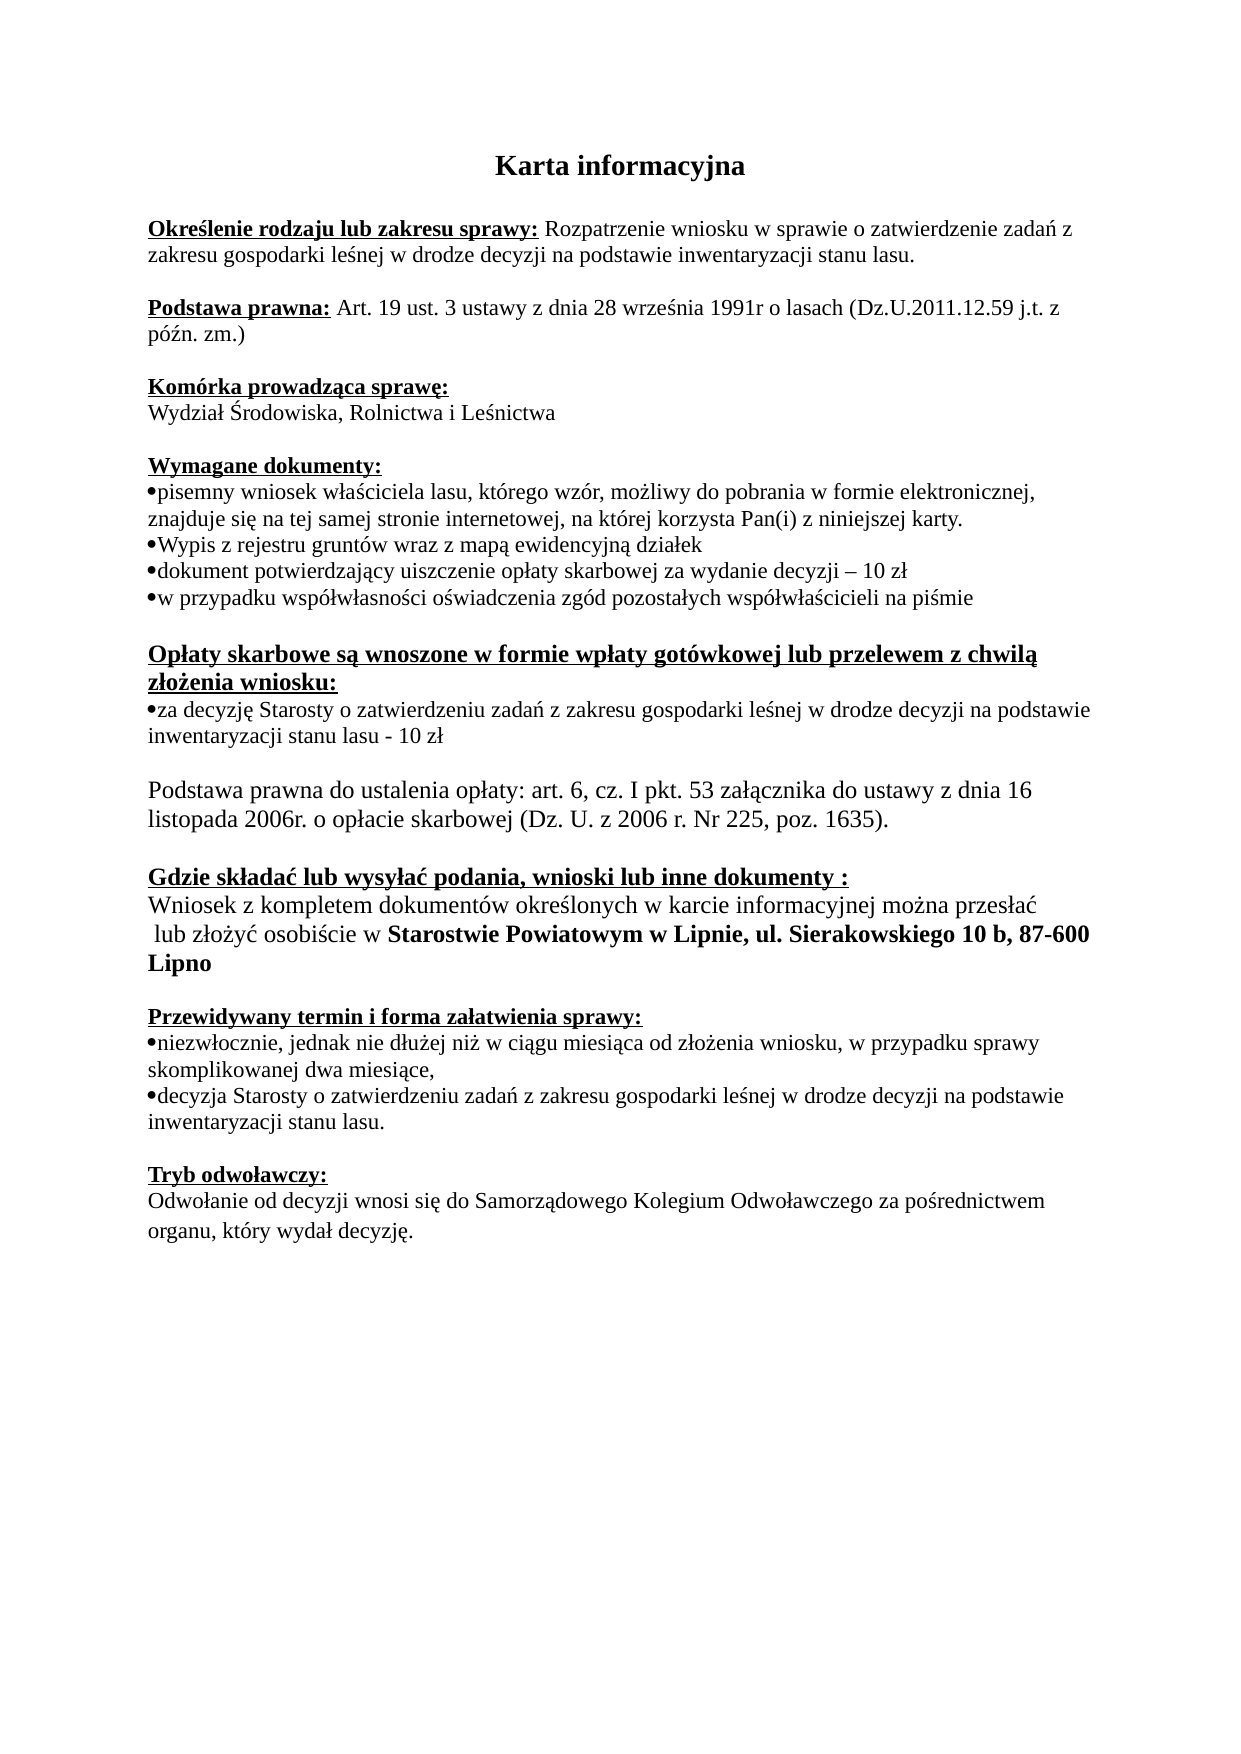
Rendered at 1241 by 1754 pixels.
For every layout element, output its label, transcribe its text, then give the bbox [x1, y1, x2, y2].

text Opłaty skarbowe są wnoszone w formie wpłaty gotówkowej lub przelewem z chwilą [148, 639, 1093, 667]
text Odwołanie od decyzji wnosi się do Samorządowego Kolegium Odwoławczego za pośrednictwem organu, który wydał decyzję. [148, 1187, 1093, 1244]
list dokument potwierdzający uiszczenie opłaty skarbowej za wydanie decyzji – 10 zł [148, 557, 1093, 584]
text Wydział Środowiska, Rolnictwa i Leśnictwa [148, 399, 1093, 426]
text Wniosek z kompletem dokumentów określonych w karcie informacyjnej można przesłać [148, 890, 1093, 919]
text Określenie rodzaju lub zakresu sprawy: Rozpatrzenie wniosku w sprawie o zatwierdzenie zadań z zakresu gospodarki leśnej w drodze decyzji na podstawie inwentaryzacji stanu lasu. [148, 215, 1093, 267]
text Podstawa prawna: Art. 19 ust. 3 ustawy z dnia 28 września 1991r o lasach (Dz.U.2011.12.59 j.t. z późn. zm.) [148, 294, 1093, 346]
list pisemny wniosek właściciela lasu, którego wzór, możliwy do pobrania w formie elektronicznej, znajduje się na tej samej stronie internetowej, na której korzysta Pan(i) z niniejszej karty. [148, 478, 1093, 531]
text listopada 2006r. o opłacie skarbowej (Dz. U. z 2006 r. Nr 225, poz. 1635). [148, 804, 1093, 833]
text Tryb odwoławczy: [148, 1161, 1093, 1187]
list za decyzję Starosty o zatwierdzeniu zadań z zakresu gospodarki leśnej w drodze decyzji na podstawie inwentaryzacji stanu lasu - 10 zł [148, 696, 1093, 749]
text Podstawa prawna do ustalenia opłaty: art. 6, cz. I pkt. 53 załącznika do ustawy z dnia 16 [148, 775, 1093, 804]
text Komórka prowadząca sprawę: [148, 373, 1093, 399]
list decyzja Starosty o zatwierdzeniu zadań z zakresu gospodarki leśnej w drodze decyzji na podstawie inwentaryzacji stanu lasu. [148, 1082, 1093, 1135]
list Wypis z rejestru gruntów wraz z mapą ewidencyjną działek [148, 531, 1093, 557]
text Gdzie składać lub wysyłać podania, wnioski lub inne dokumenty : [148, 862, 1093, 890]
text Karta informacyjna [148, 148, 1093, 181]
text Wymagane dokumenty: [148, 452, 1093, 478]
list niezwłocznie, jednak nie dłużej niż w ciągu miesiąca od złożenia wniosku, w przypadku sprawy skomplikowanej dwa miesiące, [148, 1029, 1093, 1082]
list w przypadku współwłasności oświadczenia zgód pozostałych współwłaścicieli na piśmie [148, 584, 1093, 610]
text lub złożyć osobiście w Starostwie Powiatowym w Lipnie, ul. Sierakowskiego 10 b, 87-600 Lipno [148, 919, 1093, 977]
text Przewidywany termin i forma załatwienia sprawy: [148, 1003, 1093, 1029]
text złożenia wniosku: [148, 667, 1093, 696]
